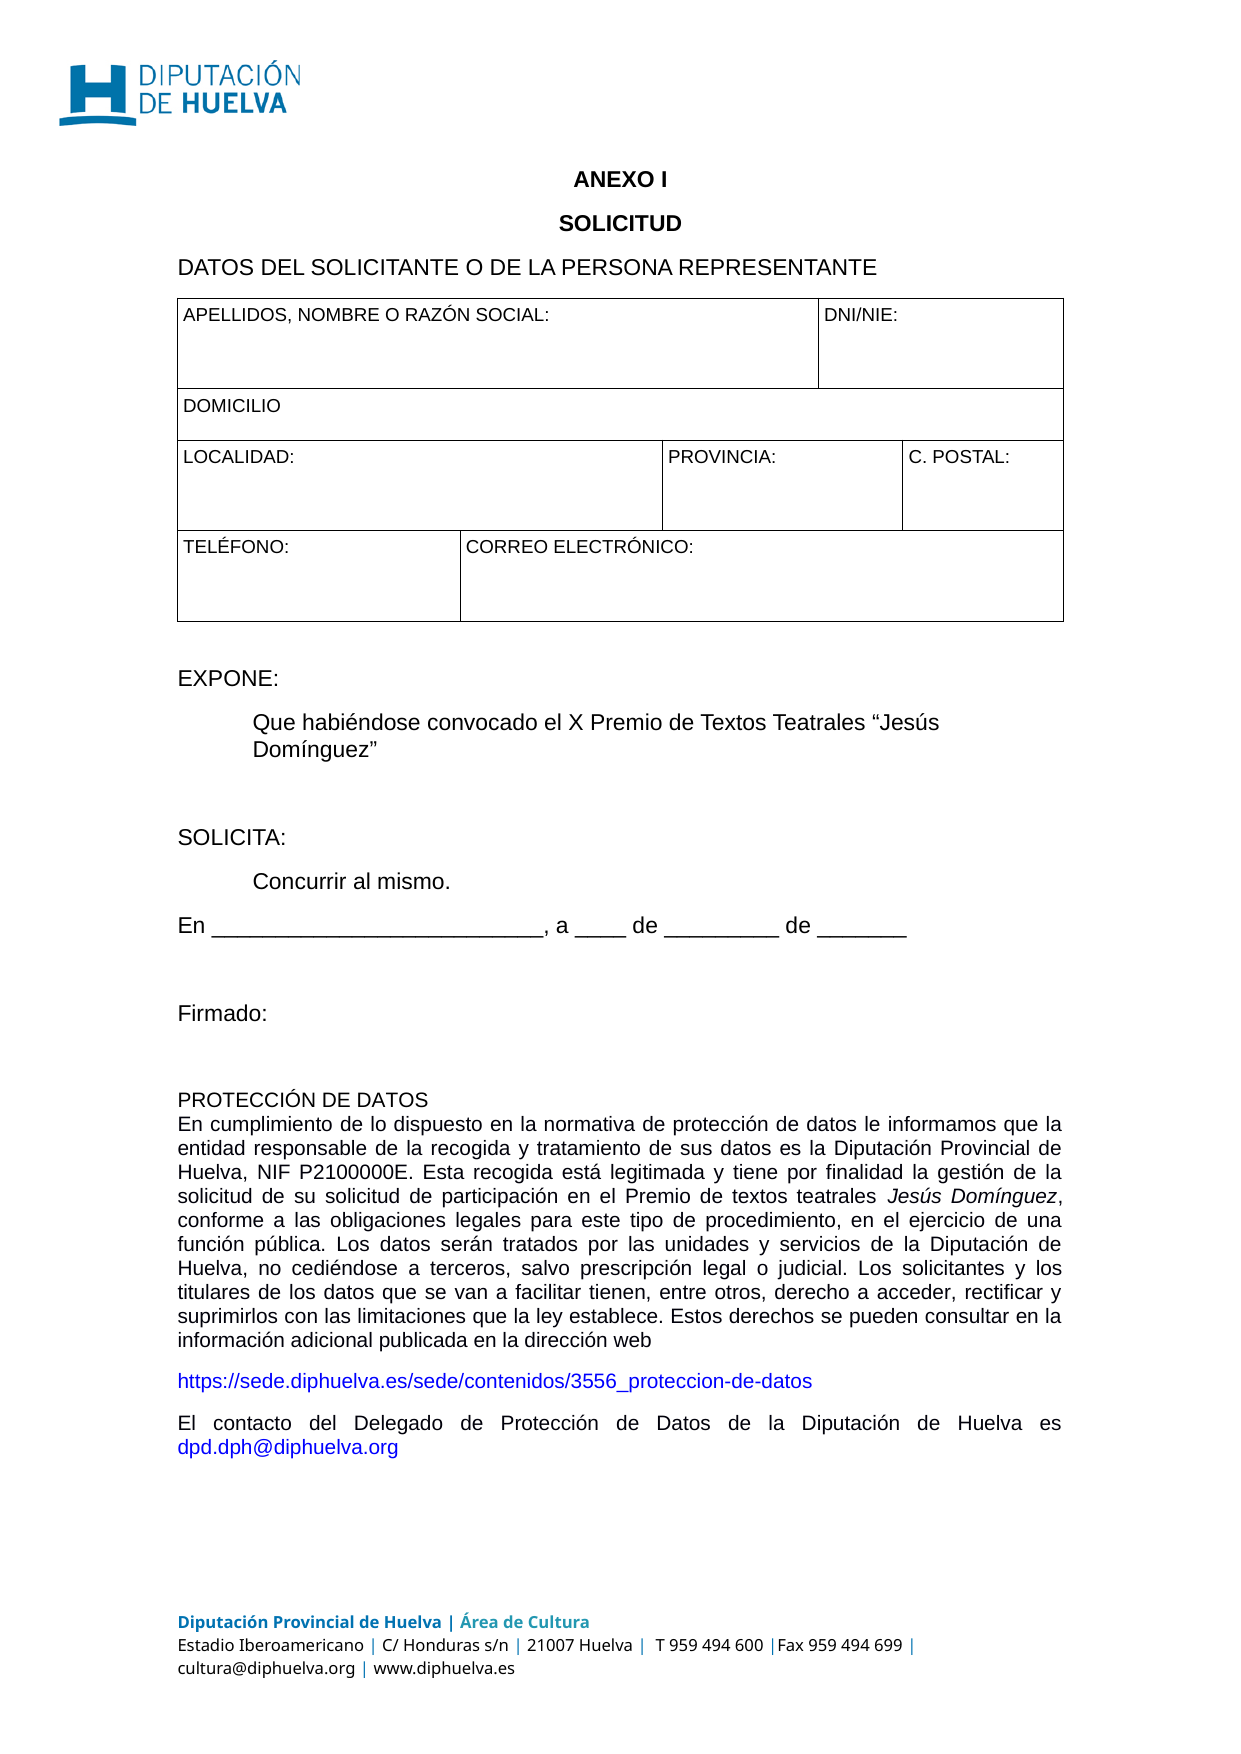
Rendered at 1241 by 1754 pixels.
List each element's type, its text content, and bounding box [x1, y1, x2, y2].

table_cell DOMICILIO [178, 389, 1063, 439]
text En __________________________, a ____ de _________ de _______ [177, 912, 1063, 938]
text Concurrir al mismo. [252, 868, 1063, 894]
text DATOS DEL SOLICITANTE O DE LA PERSONA REPRESENTANTE [177, 254, 1063, 280]
table_cell LOCALIDAD: [178, 441, 662, 530]
table_header APELLIDOS, NOMBRE O RAZÓN SOCIAL: [178, 299, 818, 388]
text El contacto del Delegado de Protección de Datos de la Diputación de Huelva es dpd.dph@diphuelva.org [177, 1411, 1063, 1459]
table_header DNI/NIE: [819, 299, 1063, 388]
text https://sede.diphuelva.es/sede/contenidos/3556_proteccion-de-datos [177, 1369, 1063, 1393]
text ANEXO I [177, 166, 1063, 192]
table_cell CORREO ELECTRÓNICO: [461, 531, 1063, 621]
table_cell C. POSTAL: [903, 441, 1063, 530]
text EXPONE: [177, 665, 1063, 691]
table_cell TELÉFONO: [178, 531, 460, 621]
text SOLICITA: [177, 824, 1063, 850]
text Que habiéndose convocado el X Premio de Textos Teatrales “Jesús Domínguez” [252, 709, 1063, 762]
text SOLICITUD [177, 209, 1063, 236]
text PROTECCIÓN DE DATOS [177, 1088, 1063, 1112]
text Firmado: [177, 1000, 1063, 1026]
table_cell PROVINCIA: [663, 441, 902, 530]
text En cumplimiento de lo dispuesto en la normativa de protección de datos le informamos que la entidad responsable de la recogida y tratamiento de sus datos es la Diputación Provincial de Huelva, NIF P2100000E. Esta recogida está legitimada y tiene por finalidad la gestión de la solicitud de su solicitud de participación en el Premio de textos teatrales Jesús Domínguez, conforme a las obligaciones legales para este tipo de procedimiento, en el ejercicio de una función pública. Los datos serán tratados por las unidades y servicios de la Diputación de Huelva, no cediéndose a terceros, salvo prescripción legal o judicial. Los solicitantes y los titulares de los datos que se van a facilitar tienen, entre otros, derecho a acceder, rectificar y suprimirlos con las limitaciones que la ley establece. Estos derechos se pueden consultar en la información adicional publicada en la dirección web [177, 1112, 1063, 1352]
